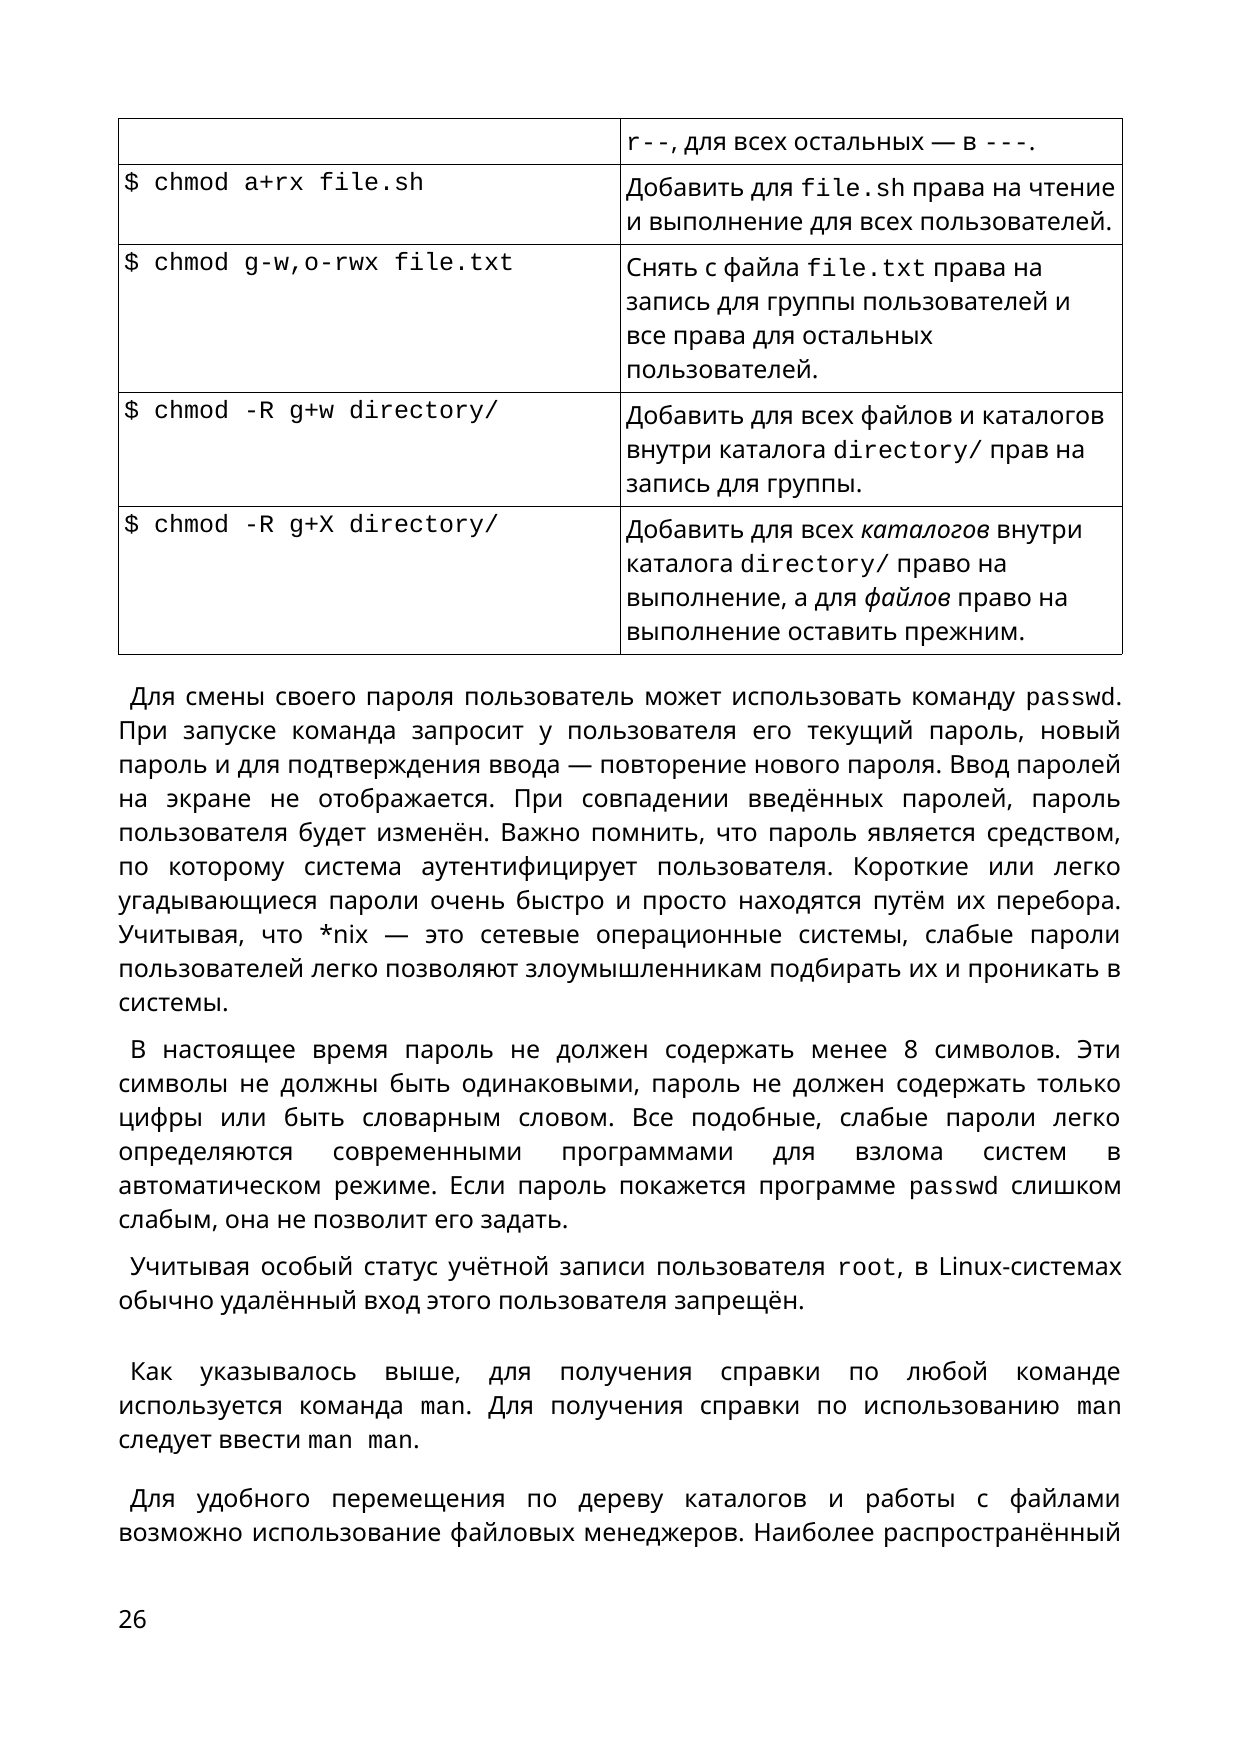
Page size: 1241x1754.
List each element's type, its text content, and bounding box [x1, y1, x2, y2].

table_cell Снять с файла file.txt права на запись для группы пользователей и все права для остальных пользователей. [621, 245, 1122, 392]
text Для смены своего пароля пользователь может использовать команду passwd. При запуске команда запросит у пользователя его текущий пароль, новый пароль и для подтверждения ввода — повторение нового пароля. Ввод паролей на экране не отображается. При совпадении введённых паролей, пароль пользователя будет изменён. Важно помнить, что пароль является средством, по которому система аутентифицирует пользователя. Короткие или легко угадывающиеся пароли очень быстро и просто находятся путём их перебора. Учитывая, что *nix — это сетевые операционные системы, слабые пароли пользователей легко позволяют злоумышленникам подбирать их и проникать в системы. [118, 678, 1122, 1019]
table_cell Добавить для всех файлов и каталогов внутри каталога directory/ прав на запись для группы. [621, 393, 1122, 506]
text Как указывалось выше, для получения справки по любой команде используется команда man. Для получения справки по использованию man следует ввести man man. [118, 1353, 1122, 1456]
text Для удобного перемещения по дереву каталогов и работы с файлами возможно использование файловых менеджеров. Наиболее распространённый [118, 1480, 1122, 1548]
table_cell Добавить для всех каталогов внутри каталога directory/ право на выполнение, а для файлов право на выполнение оставить прежним. [621, 507, 1122, 654]
table_cell $ chmod g-w,o-rwx file.txt [119, 245, 620, 392]
text Учитывая особый статус учётной записи пользователя root, в Linux-системах обычно удалённый вход этого пользователя запрещён. [118, 1248, 1122, 1317]
table_cell r--, для всех остальных — в ---. [621, 119, 1122, 164]
text В настоящее время пароль не должен содержать менее 8 символов. Эти символы не должны быть одинаковыми, пароль не должен содержать только цифры или быть словарным словом. Все подобные, слабые пароли легко определяются современными программами для взлома систем в автоматическом режиме. Если пароль покажется программе passwd слишком слабым, она не позволит его задать. [118, 1031, 1122, 1236]
table_cell $ chmod a+rx file.sh [119, 165, 620, 244]
table_cell $ chmod -R g+w directory/ [119, 393, 620, 506]
table_cell [119, 119, 620, 164]
table_cell Добавить для file.sh права на чтение и выполнение для всех пользователей. [621, 165, 1122, 244]
table_cell $ chmod -R g+X directory/ [119, 507, 620, 654]
